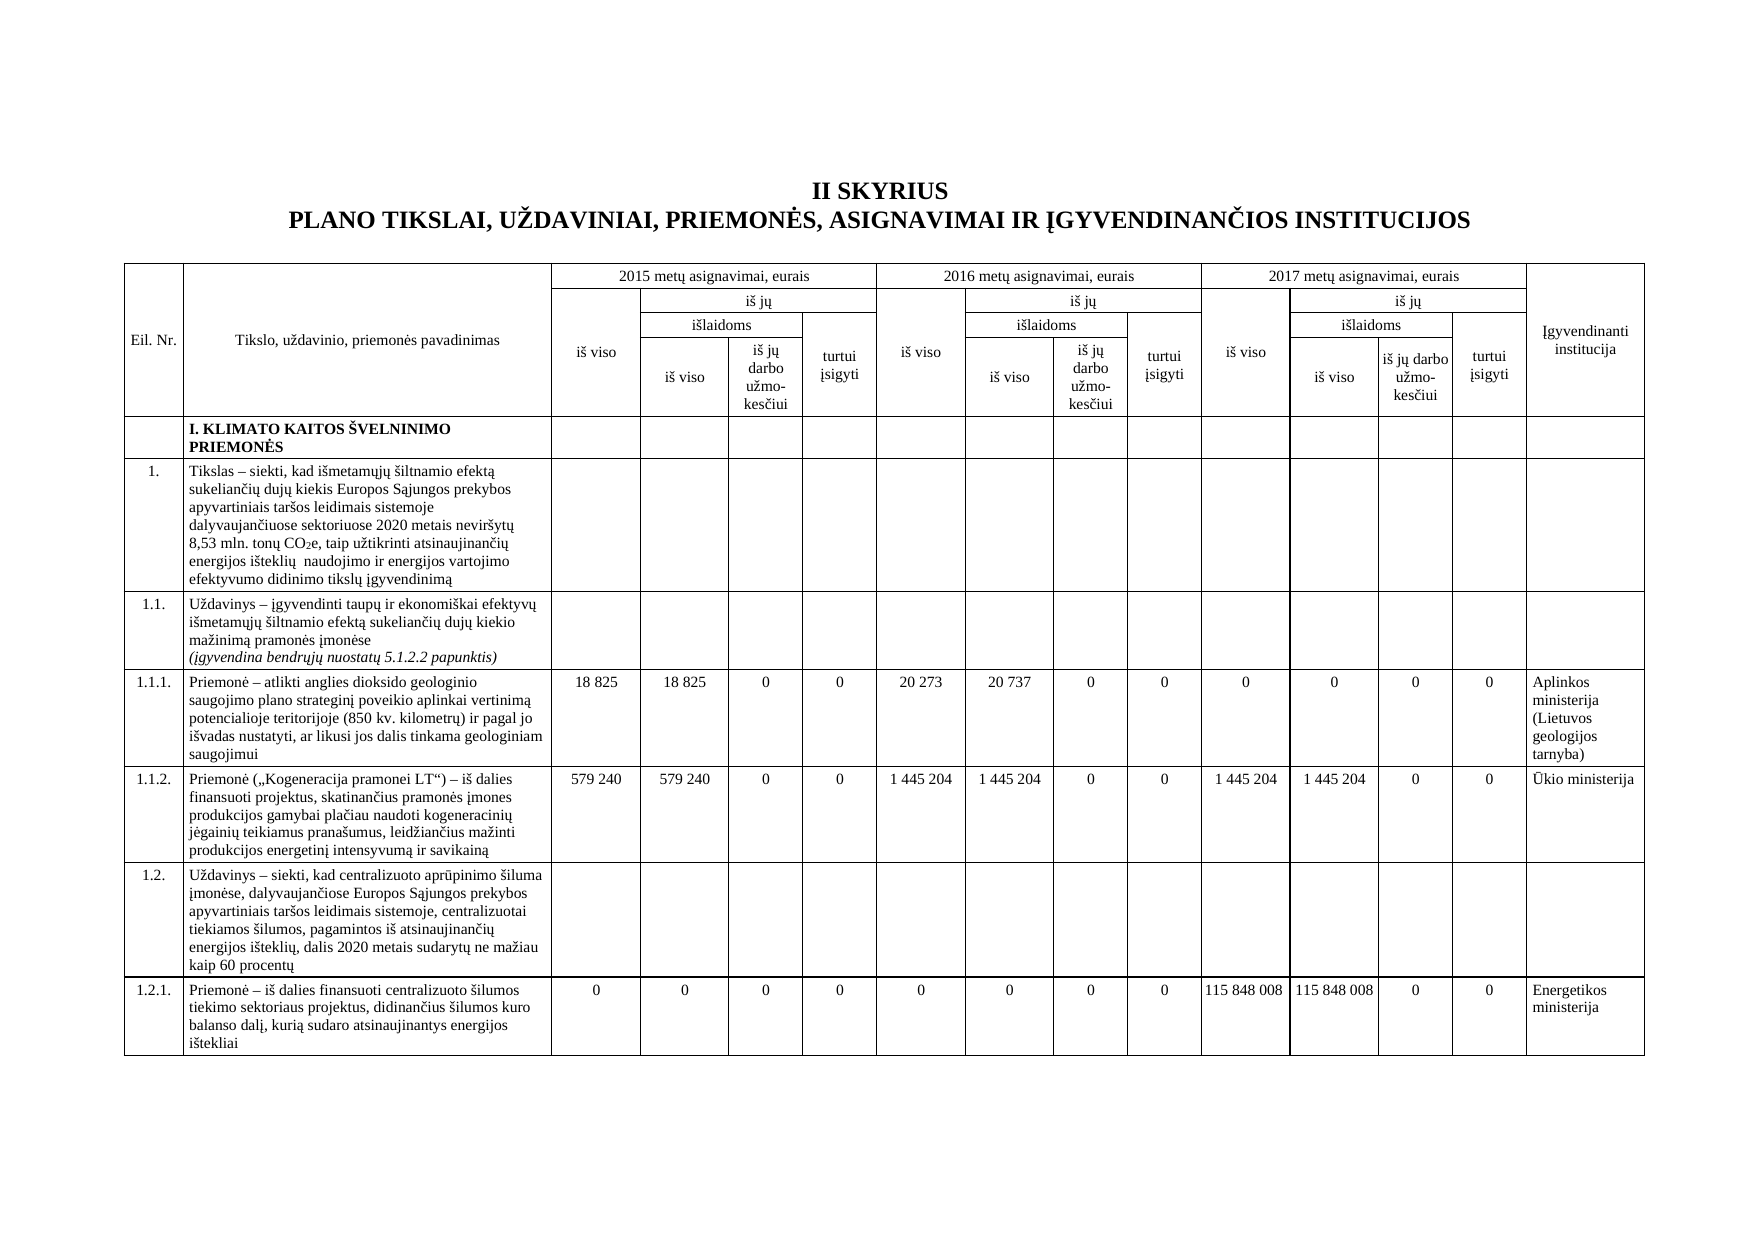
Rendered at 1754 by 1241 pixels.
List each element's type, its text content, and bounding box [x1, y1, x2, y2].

table_cell iš jų [1291, 289, 1526, 312]
table_cell [877, 592, 965, 669]
table_cell [803, 459, 876, 591]
table_cell [729, 592, 802, 669]
table_cell [641, 592, 728, 669]
table_cell Priemonė („Kogeneracija pramonei LT“) – iš dalies finansuoti projektus, skatinančius pramonės įmones produkcijos gamybai plačiau naudoti kogeneracinių jėgainių teikiamus pranašumus, leidžiančius mažinti produkcijos energetinį intensyvumą ir savikainą [184, 767, 551, 862]
table_cell 0 [729, 978, 802, 1055]
table_cell 115 848 008 [1202, 978, 1289, 1055]
table_cell [1527, 592, 1644, 669]
table_cell [966, 459, 1053, 591]
table_cell [1291, 417, 1378, 458]
table_cell [1054, 592, 1127, 669]
table_cell [1453, 459, 1526, 591]
table_cell 1.2. [125, 863, 183, 976]
table_cell [1453, 863, 1526, 976]
table_cell [1527, 417, 1644, 458]
table_cell [552, 459, 640, 591]
table_cell 0 [552, 978, 640, 1055]
table_cell [1453, 417, 1526, 458]
table_cell [552, 417, 640, 458]
table_cell išlaidoms [641, 313, 802, 337]
table_cell 1. [125, 459, 183, 591]
table_cell Tikslas – siekti, kad išmetamųjų šiltnamio efektą sukeliančių dujų kiekis Europos Sąjungos prekybos apyvartiniais taršos leidimais sistemoje dalyvaujančiuose sektoriuose 2020 metais neviršytų 8,53 mln. tonų CO2e, taip užtikrinti atsinaujinančių energijos išteklių naudojimo ir energijos vartojimo efektyvumo didinimo tikslų įgyvendinimą [184, 459, 551, 591]
table_cell [641, 459, 728, 591]
table_cell 0 [803, 670, 876, 766]
table_cell iš jų darbo užmo-kesčiui [1379, 338, 1452, 416]
table_cell 1 445 204 [877, 767, 965, 862]
table_cell Ūkio ministerija [1527, 767, 1644, 862]
table_cell 0 [1379, 767, 1452, 862]
table_cell 0 [1453, 978, 1526, 1055]
table_cell [729, 863, 802, 976]
table_cell 1.2.1. [125, 978, 183, 1055]
table_cell 1.1. [125, 592, 183, 669]
table_cell Energetikos ministerija [1527, 978, 1644, 1055]
table_cell Uždavinys – įgyvendinti taupų ir ekonomiškai efektyvų išmetamųjų šiltnamio efektą sukeliančių dujų kiekio mažinimą pramonės įmonėse (įgyvendina bendrųjų nuostatų 5.1.2.2 papunktis) [184, 592, 551, 669]
table_cell 579 240 [552, 767, 640, 862]
table_cell [1379, 459, 1452, 591]
table_cell [966, 863, 1053, 976]
table_cell 0 [1379, 978, 1452, 1055]
text PLANO TIKSLAI, UŽDAVINIAI, PRIEMONĖS, ASIGNAVIMAI IR ĮGYVENDINANČIOS INSTITUCIJOS [118, 205, 1642, 234]
table_cell [1202, 863, 1289, 976]
table_cell [552, 863, 640, 976]
table_cell 0 [877, 978, 965, 1055]
table_cell [877, 459, 965, 591]
table_cell iš viso [1291, 338, 1378, 416]
table_header 2016 metų asignavimai, eurais [877, 264, 1201, 287]
table_cell Priemonė – iš dalies finansuoti centralizuoto šilumos tiekimo sektoriaus projektus, didinančius šilumos kuro balanso dalį, kurią sudaro atsinaujinantys energijos ištekliai [184, 978, 551, 1055]
table_cell [641, 863, 728, 976]
table_cell Uždavinys – siekti, kad centralizuoto aprūpinimo šiluma įmonėse, dalyvaujančiose Europos Sąjungos prekybos apyvartiniais taršos leidimais sistemoje, centralizuotai tiekiamos šilumos, pagamintos iš atsinaujinančių energijos išteklių, dalis 2020 metais sudarytų ne mažiau kaip 60 procentų [184, 863, 551, 976]
table_cell [1379, 863, 1452, 976]
table_cell 0 [966, 978, 1053, 1055]
table_cell iš viso [966, 338, 1053, 416]
table_cell [1291, 592, 1378, 669]
table_cell 0 [1379, 670, 1452, 766]
table_cell [1054, 417, 1127, 458]
table_cell [729, 417, 802, 458]
table_cell [1527, 459, 1644, 591]
table_cell [1202, 459, 1289, 591]
table_cell išlaidoms [966, 313, 1127, 337]
table_cell [729, 459, 802, 591]
table_cell iš viso [1202, 289, 1289, 416]
table_cell 0 [1054, 670, 1127, 766]
table_cell [1453, 592, 1526, 669]
table_cell 0 [1054, 767, 1127, 862]
table_cell [877, 417, 965, 458]
table_cell [1054, 863, 1127, 976]
table_cell turtui įsigyti [1128, 313, 1201, 416]
table_cell 0 [1128, 767, 1201, 862]
table_cell 1 445 204 [966, 767, 1053, 862]
table_cell išlaidoms [1291, 313, 1452, 337]
table_cell iš viso [641, 338, 728, 416]
table_cell iš jų darbo užmo-kesčiui [729, 338, 802, 416]
table_cell iš jų [641, 289, 876, 312]
text II SKYRIUS [118, 176, 1642, 205]
table_cell 0 [1453, 767, 1526, 862]
table_cell [1202, 417, 1289, 458]
table_header Tikslo, uždavinio, priemonės pavadinimas [184, 264, 551, 416]
table_cell 0 [1128, 978, 1201, 1055]
table_cell [1291, 863, 1378, 976]
table_cell iš jų [966, 289, 1201, 312]
table_cell [803, 592, 876, 669]
table_cell [1202, 592, 1289, 669]
table_cell iš jų darbo užmo-kesčiui [1054, 338, 1127, 416]
table_cell 0 [1291, 670, 1378, 766]
table_cell 1.1.2. [125, 767, 183, 862]
table_cell 0 [729, 670, 802, 766]
table_cell 18 825 [552, 670, 640, 766]
table_cell [803, 863, 876, 976]
table_cell iš viso [552, 289, 640, 416]
table_header Įgyvendinanti institucija [1527, 264, 1644, 416]
table_cell [125, 417, 183, 458]
table_cell [1128, 459, 1201, 591]
table_cell 0 [729, 767, 802, 862]
table_cell 0 [1202, 670, 1289, 766]
table_cell [1527, 863, 1644, 976]
table_cell 115 848 008 [1291, 978, 1378, 1055]
table_cell [1379, 592, 1452, 669]
table_cell [877, 863, 965, 976]
table_cell [966, 592, 1053, 669]
table_cell Aplinkos ministerija (Lietuvos geologijos tarnyba) [1527, 670, 1644, 766]
table_cell [1128, 592, 1201, 669]
table_cell [1128, 417, 1201, 458]
table_cell [1291, 459, 1378, 591]
table_cell 0 [641, 978, 728, 1055]
table_cell turtui įsigyti [1453, 313, 1526, 416]
table_cell iš viso [877, 289, 965, 416]
table_cell 1 445 204 [1202, 767, 1289, 862]
table_cell Priemonė – atlikti anglies dioksido geologinio saugojimo plano strateginį poveikio aplinkai vertinimą potencialioje teritorijoje (850 kv. kilometrų) ir pagal jo išvadas nustatyti, ar likusi jos dalis tinkama geologiniam saugojimui [184, 670, 551, 766]
table_cell 0 [1054, 978, 1127, 1055]
table_cell [803, 417, 876, 458]
table_cell [641, 417, 728, 458]
table_header 2017 metų asignavimai, eurais [1202, 264, 1526, 287]
table_cell 579 240 [641, 767, 728, 862]
table_cell 20 737 [966, 670, 1053, 766]
table_cell [1054, 459, 1127, 591]
table_cell I. KLIMATO KAITOS ŠVELNINIMO PRIEMONĖS [184, 417, 551, 458]
table_cell 0 [803, 978, 876, 1055]
table_cell 18 825 [641, 670, 728, 766]
table_cell 20 273 [877, 670, 965, 766]
table_cell turtui įsigyti [803, 313, 876, 416]
table_cell 0 [1453, 670, 1526, 766]
table_cell 0 [1128, 670, 1201, 766]
table_cell [1128, 863, 1201, 976]
table_cell 1 445 204 [1291, 767, 1378, 862]
table_cell [966, 417, 1053, 458]
table_cell [552, 592, 640, 669]
table_header Eil. Nr. [125, 264, 183, 416]
table_cell [1379, 417, 1452, 458]
table_header 2015 metų asignavimai, eurais [552, 264, 876, 287]
table_cell 0 [803, 767, 876, 862]
table_cell 1.1.1. [125, 670, 183, 766]
